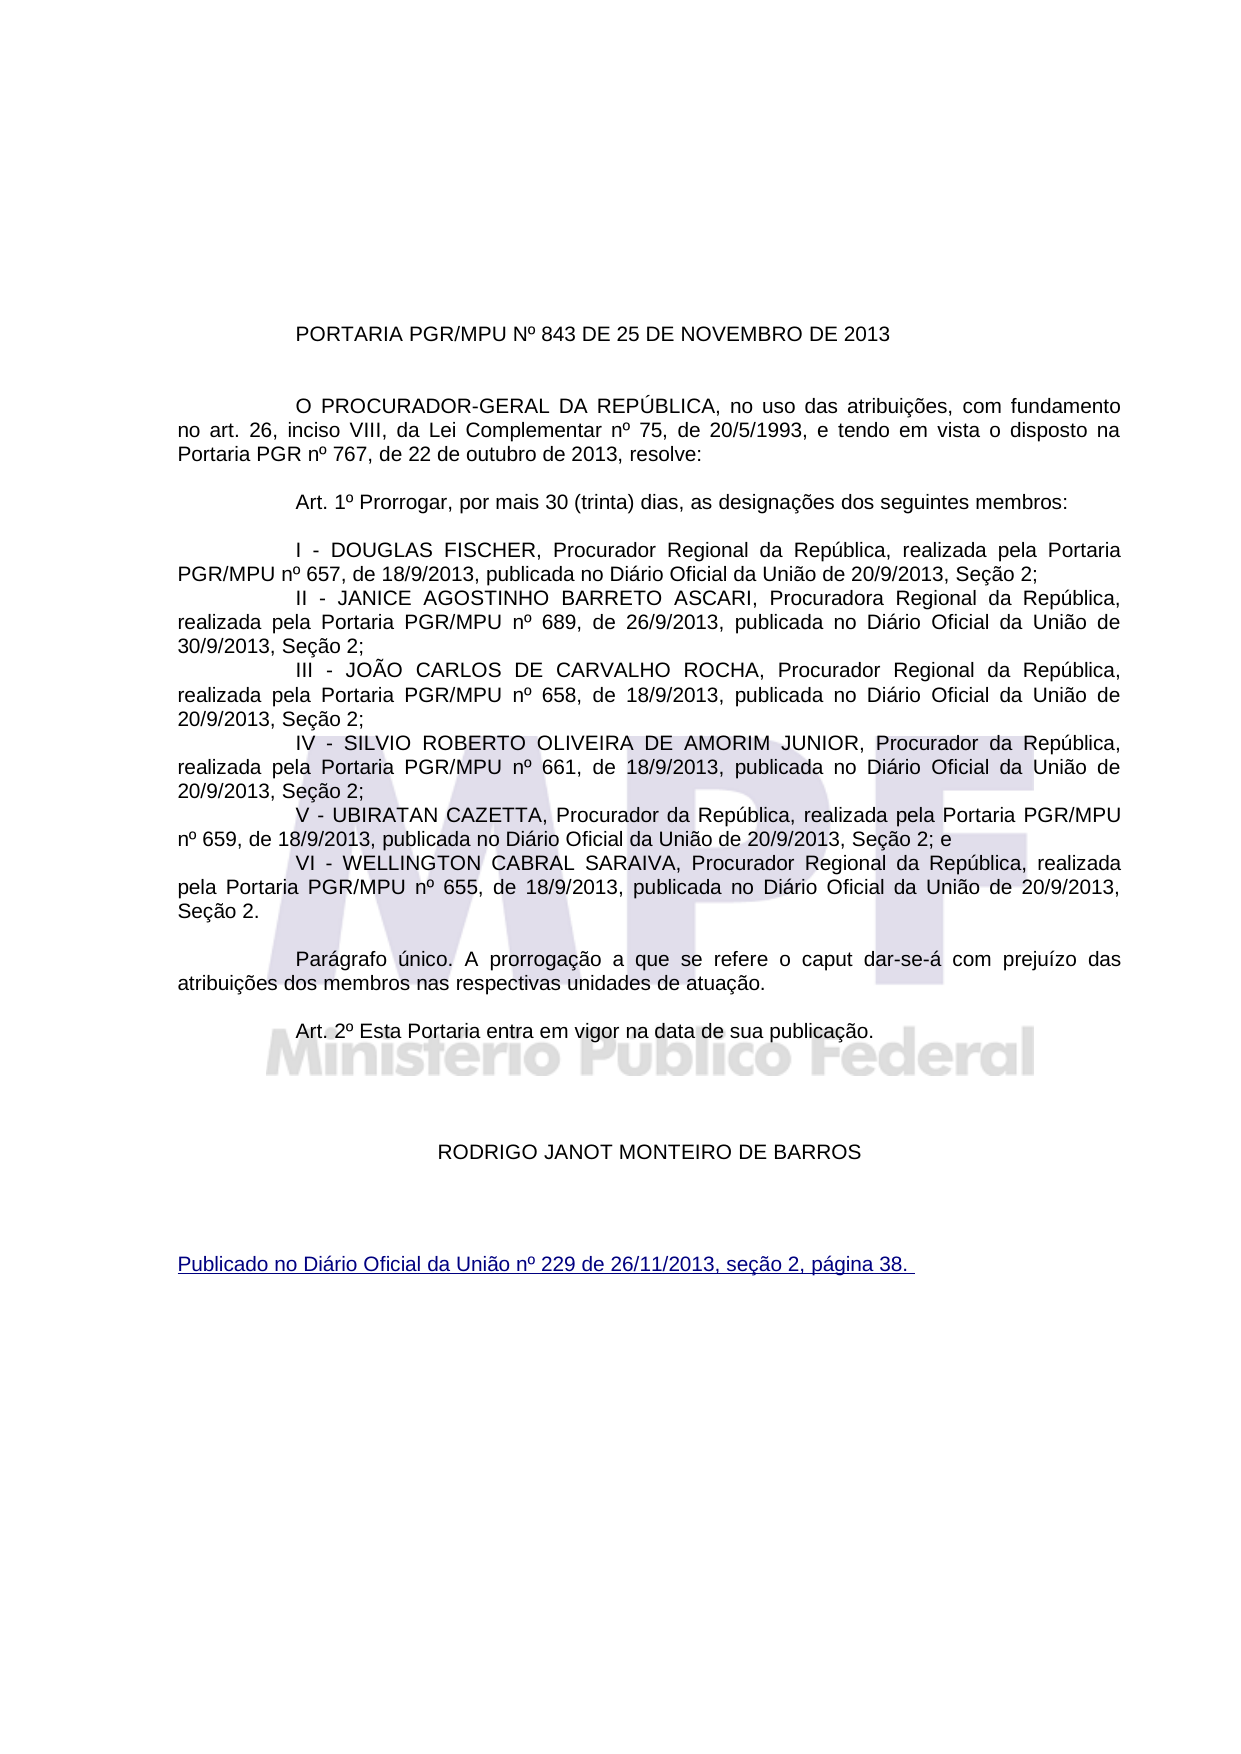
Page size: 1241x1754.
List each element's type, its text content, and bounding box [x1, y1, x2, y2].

text VI - WELLINGTON CABRAL SARAIVA, Procurador Regional da República, realizada pela Portaria PGR/MPU nº 655, de 18/9/2013, publicada no Diário Oficial da União de 20/9/2013, Seção 2. [177, 851, 1122, 923]
text Art. 2º Esta Portaria entra em vigor na data de sua publicação. [177, 1019, 1122, 1043]
text Art. 1º Prorrogar, por mais 30 (trinta) dias, as designações dos seguintes membros: [177, 490, 1122, 514]
text II - JANICE AGOSTINHO BARRETO ASCARI, Procuradora Regional da República, realizada pela Portaria PGR/MPU nº 689, de 26/9/2013, publicada no Diário Oficial da União de 30/9/2013, Seção 2; [177, 586, 1122, 658]
text IV - SILVIO ROBERTO OLIVEIRA DE AMORIM JUNIOR, Procurador da República, realizada pela Portaria PGR/MPU nº 661, de 18/9/2013, publicada no Diário Oficial da União de 20/9/2013, Seção 2; [177, 731, 1122, 803]
text Publicado no Diário Oficial da União nº 229 de 26/11/2013, seção 2, página 38. [177, 1252, 1122, 1276]
text PORTARIA PGR/MPU Nº 843 DE 25 DE NOVEMBRO DE 2013 [177, 322, 1122, 346]
text I - DOUGLAS FISCHER, Procurador Regional da República, realizada pela Portaria PGR/MPU nº 657, de 18/9/2013, publicada no Diário Oficial da União de 20/9/2013, Seção 2; [177, 538, 1122, 586]
picture [266, 995, 1034, 1019]
text RODRIGO JANOT MONTEIRO DE BARROS [177, 1140, 1122, 1164]
picture [266, 923, 1034, 947]
text V - UBIRATAN CAZETTA, Procurador da República, realizada pela Portaria PGR/MPU nº 659, de 18/9/2013, publicada no Diário Oficial da União de 20/9/2013, Seção 2; e [177, 803, 1122, 851]
text O PROCURADOR-GERAL DA REPÚBLICA, no uso das atribuições, com fundamento no art. 26, inciso VIII, da Lei Complementar nº 75, de 20/5/1993, e tendo em vista o disposto na Portaria PGR nº 767, de 22 de outubro de 2013, resolve: [177, 394, 1122, 466]
picture [266, 1043, 1034, 1076]
text III - JOÃO CARLOS DE CARVALHO ROCHA, Procurador Regional da República, realizada pela Portaria PGR/MPU nº 658, de 18/9/2013, publicada no Diário Oficial da União de 20/9/2013, Seção 2; [177, 658, 1122, 731]
text Parágrafo único. A prorrogação a que se refere o caput dar-se-á com prejuízo das atribuições dos membros nas respectivas unidades de atuação. [177, 947, 1122, 995]
